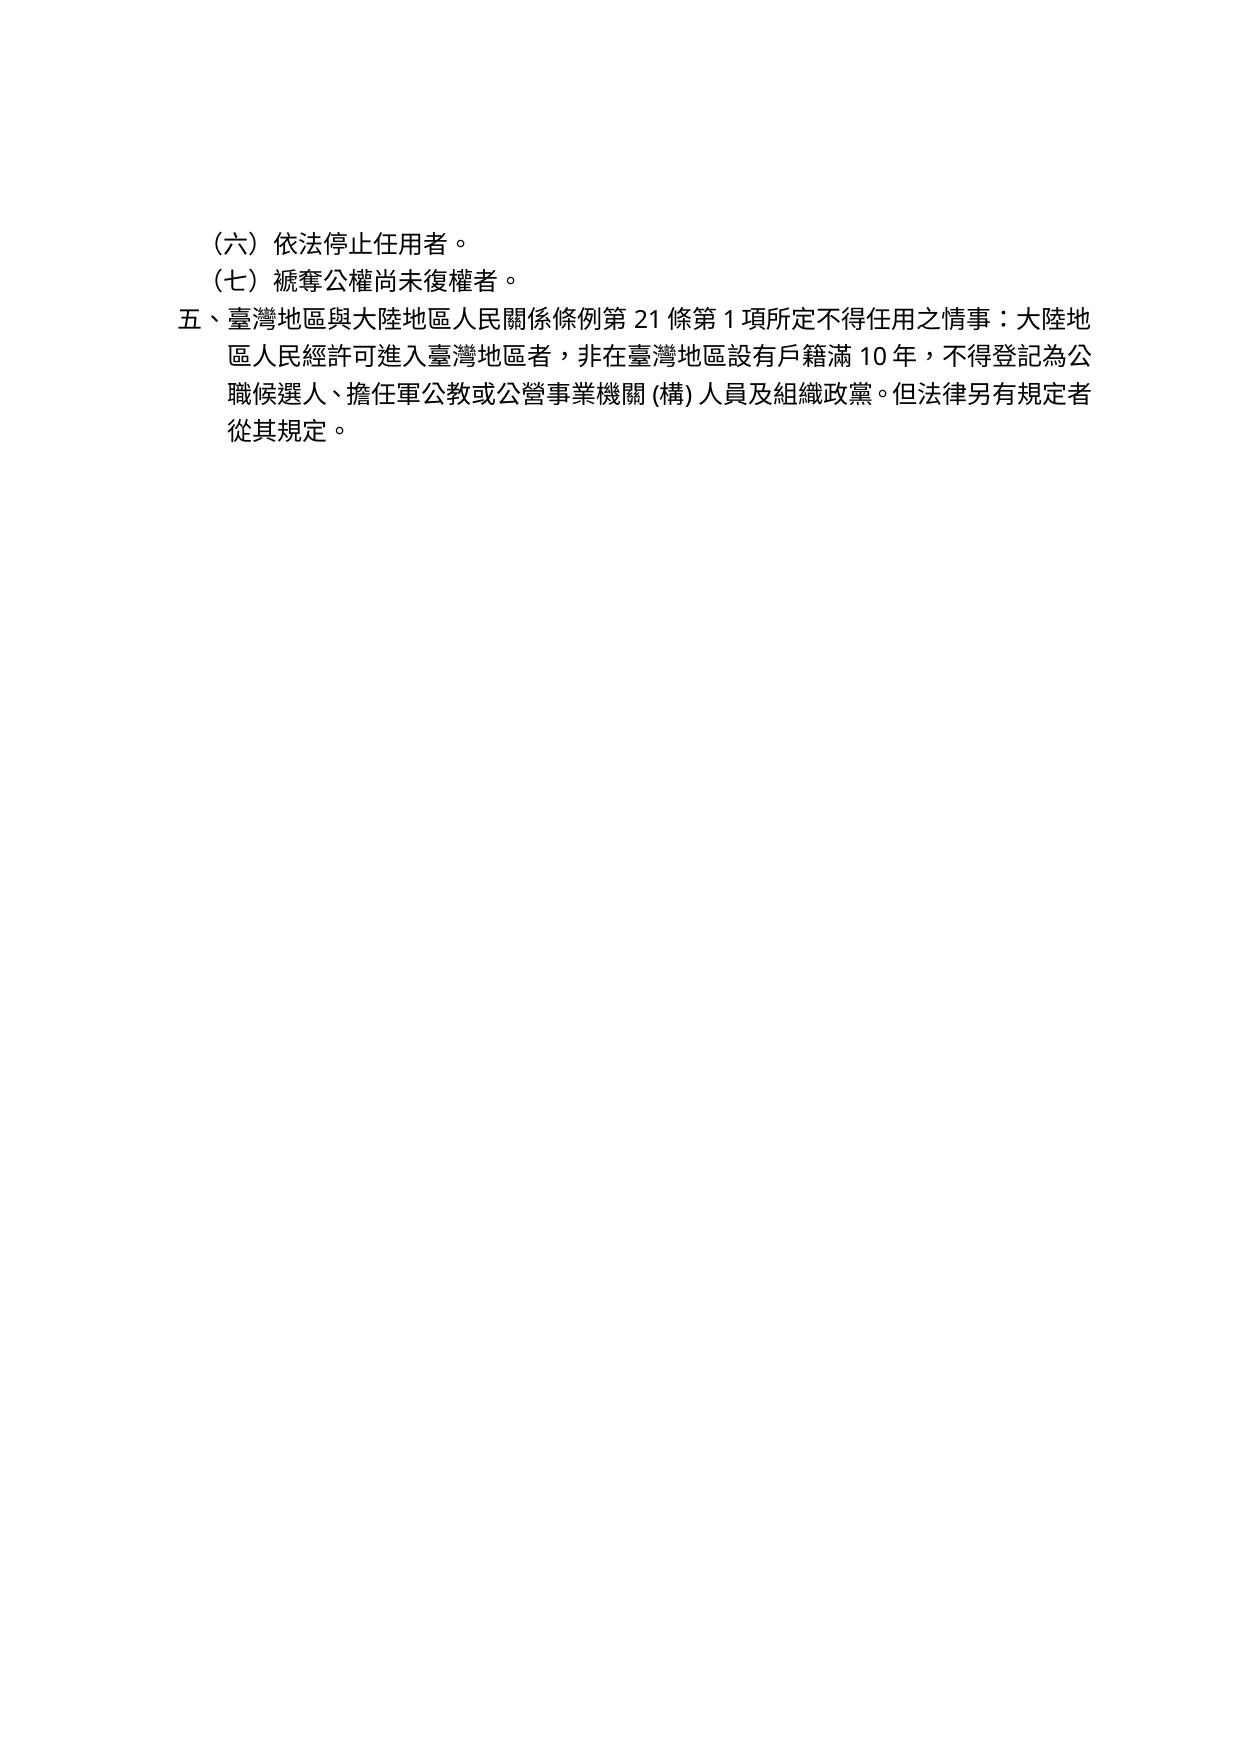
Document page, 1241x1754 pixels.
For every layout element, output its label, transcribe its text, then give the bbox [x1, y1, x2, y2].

text 五、臺灣地區與大陸地區人民關係條例第21條第1項所定不得任用之情事：大陸地區人民經許可進入臺灣地區者，非在臺灣地區設有戶籍滿10年，不得登記為公職候選人、擔任軍公教或公營事業機關 (構) 人員及組織政黨。但法律另有規定者，從其規定。 [177, 298, 1092, 448]
text （六）依法停止任用者。 [198, 223, 1092, 261]
text （七）褫奪公權尚未復權者。 [198, 261, 1092, 298]
